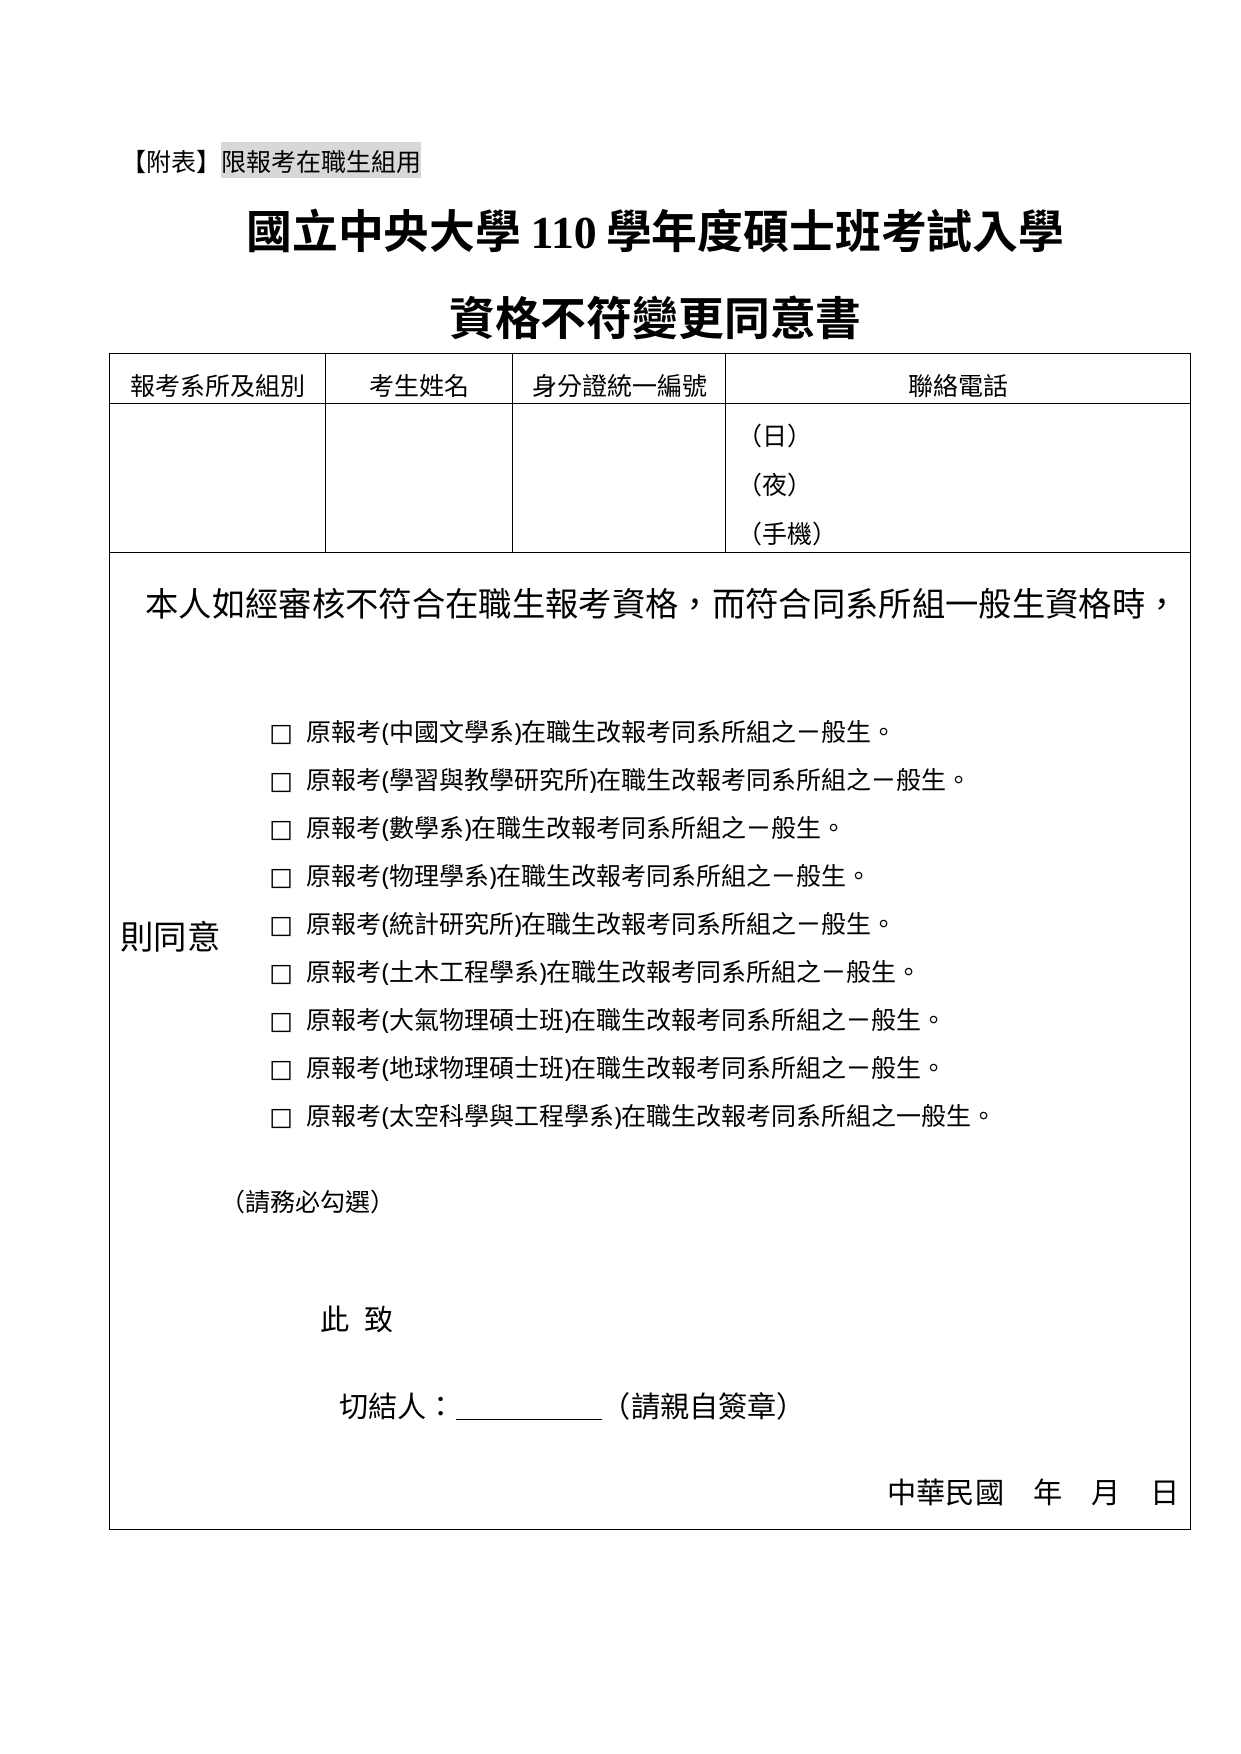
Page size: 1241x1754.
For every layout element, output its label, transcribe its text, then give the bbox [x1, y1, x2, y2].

table_cell [513, 404, 725, 552]
table_header 報考系所及組別 [110, 354, 325, 403]
table_header 聯絡電話 [726, 354, 1190, 403]
text 【附表】限報考在職生組用 [121, 142, 1189, 179]
table_cell [110, 404, 325, 552]
text 國立中央大學110學年度碩士班考試入學 [121, 191, 1189, 266]
table_cell （日） （夜） （手機） [726, 404, 1190, 552]
table_header 身分證統一編號 [513, 354, 725, 403]
table_cell 本人如經審核不符合在職生報考資格，而符合同系所組一般生資格時， 則同意 （請務必勾選） 此 致 切結人： （請親自簽章） 中華民國 年 月 日 [110, 553, 1190, 1529]
table_header 考生姓名 [326, 354, 512, 403]
text 資格不符變更同意書 [121, 278, 1189, 353]
table_cell [326, 404, 512, 552]
